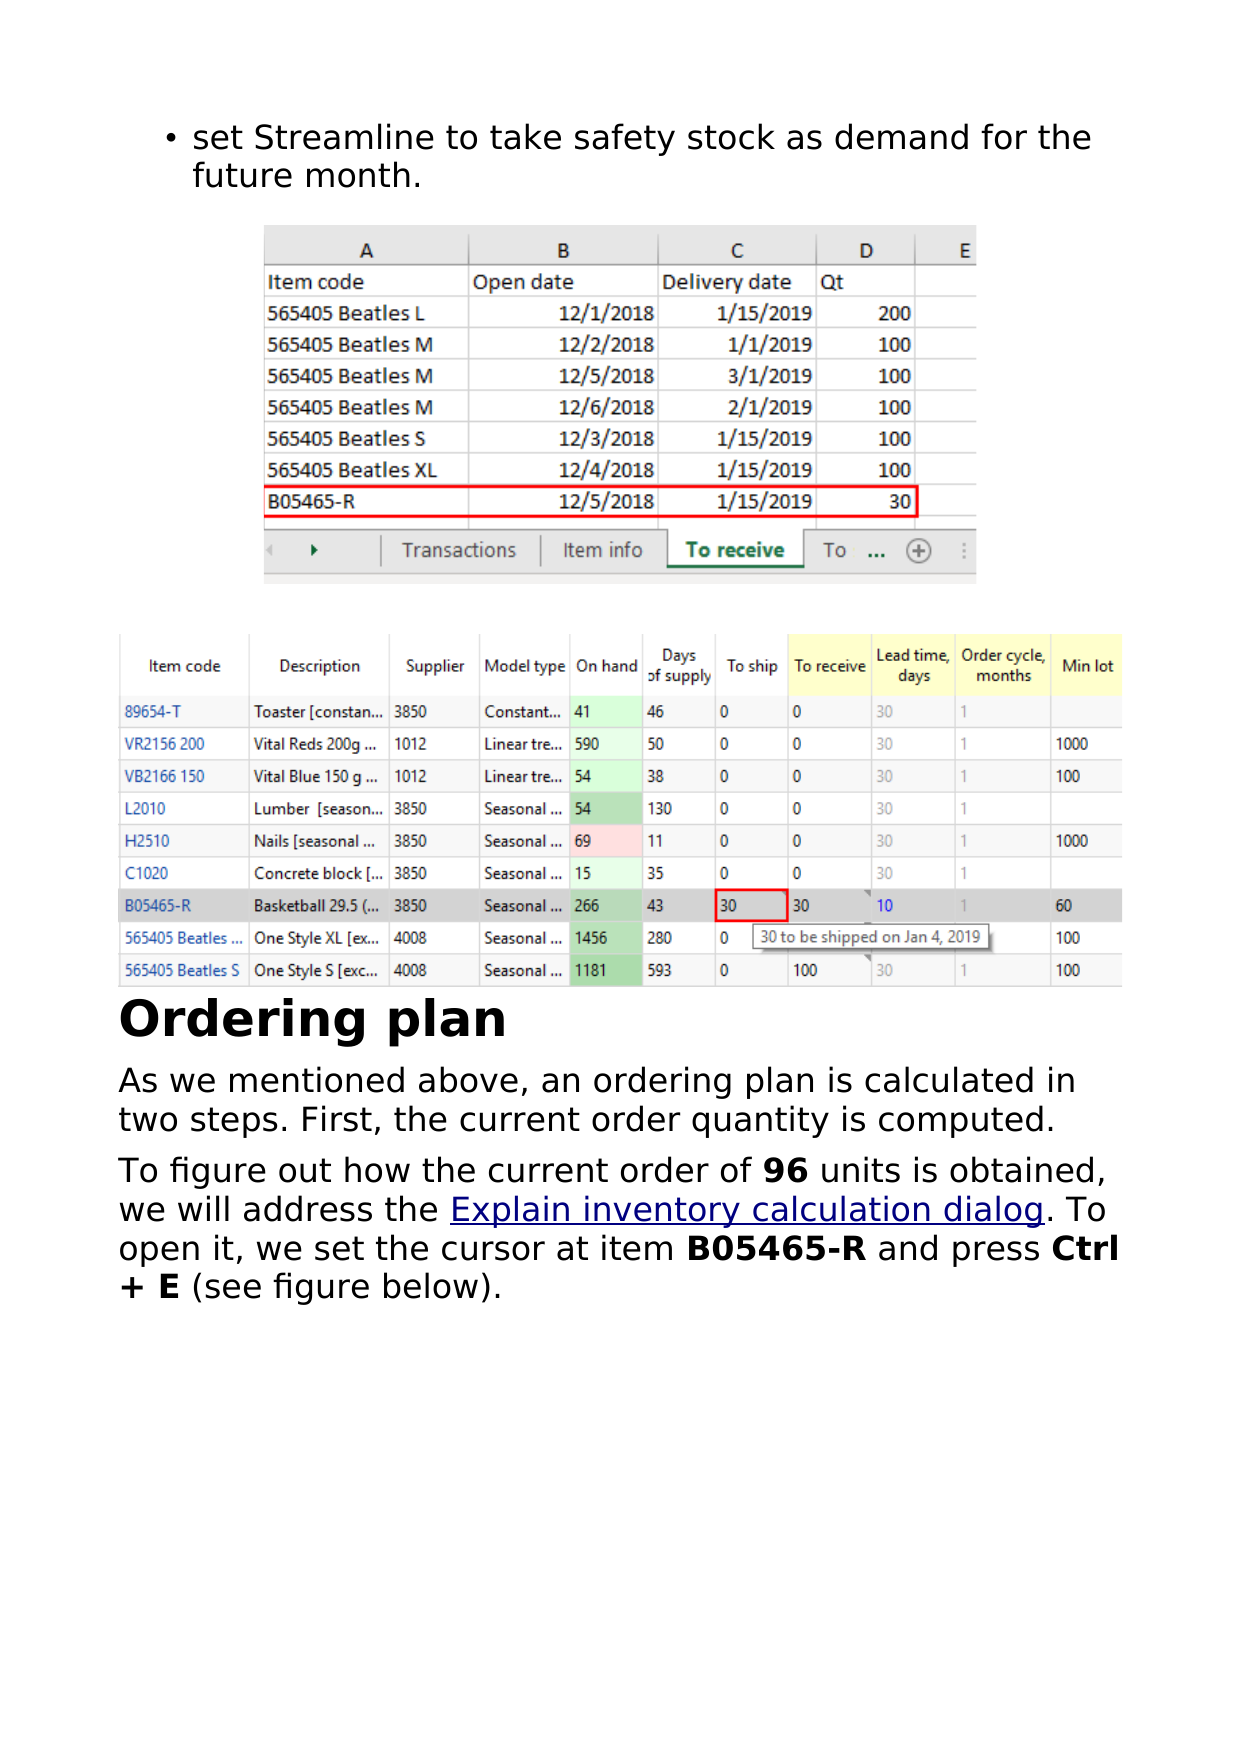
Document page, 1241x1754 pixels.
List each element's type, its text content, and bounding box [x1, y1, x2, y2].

list set Streamline to take safety stock as demand for the future month. [177, 118, 1122, 196]
text To figure out how the current order of 96 units is obtained, we will address the Explain inventory calculation dialog. To open it, we set the cursor at item B05465-R and press Ctrl + E (see figure below). [118, 1151, 1122, 1307]
picture [118, 634, 1123, 987]
subtitle Ordering plan [118, 990, 1122, 1049]
text As we mentioned above, an ordering plan is calculated in two steps. First, the current order quantity is computed. [118, 1061, 1122, 1139]
picture [263, 225, 977, 584]
